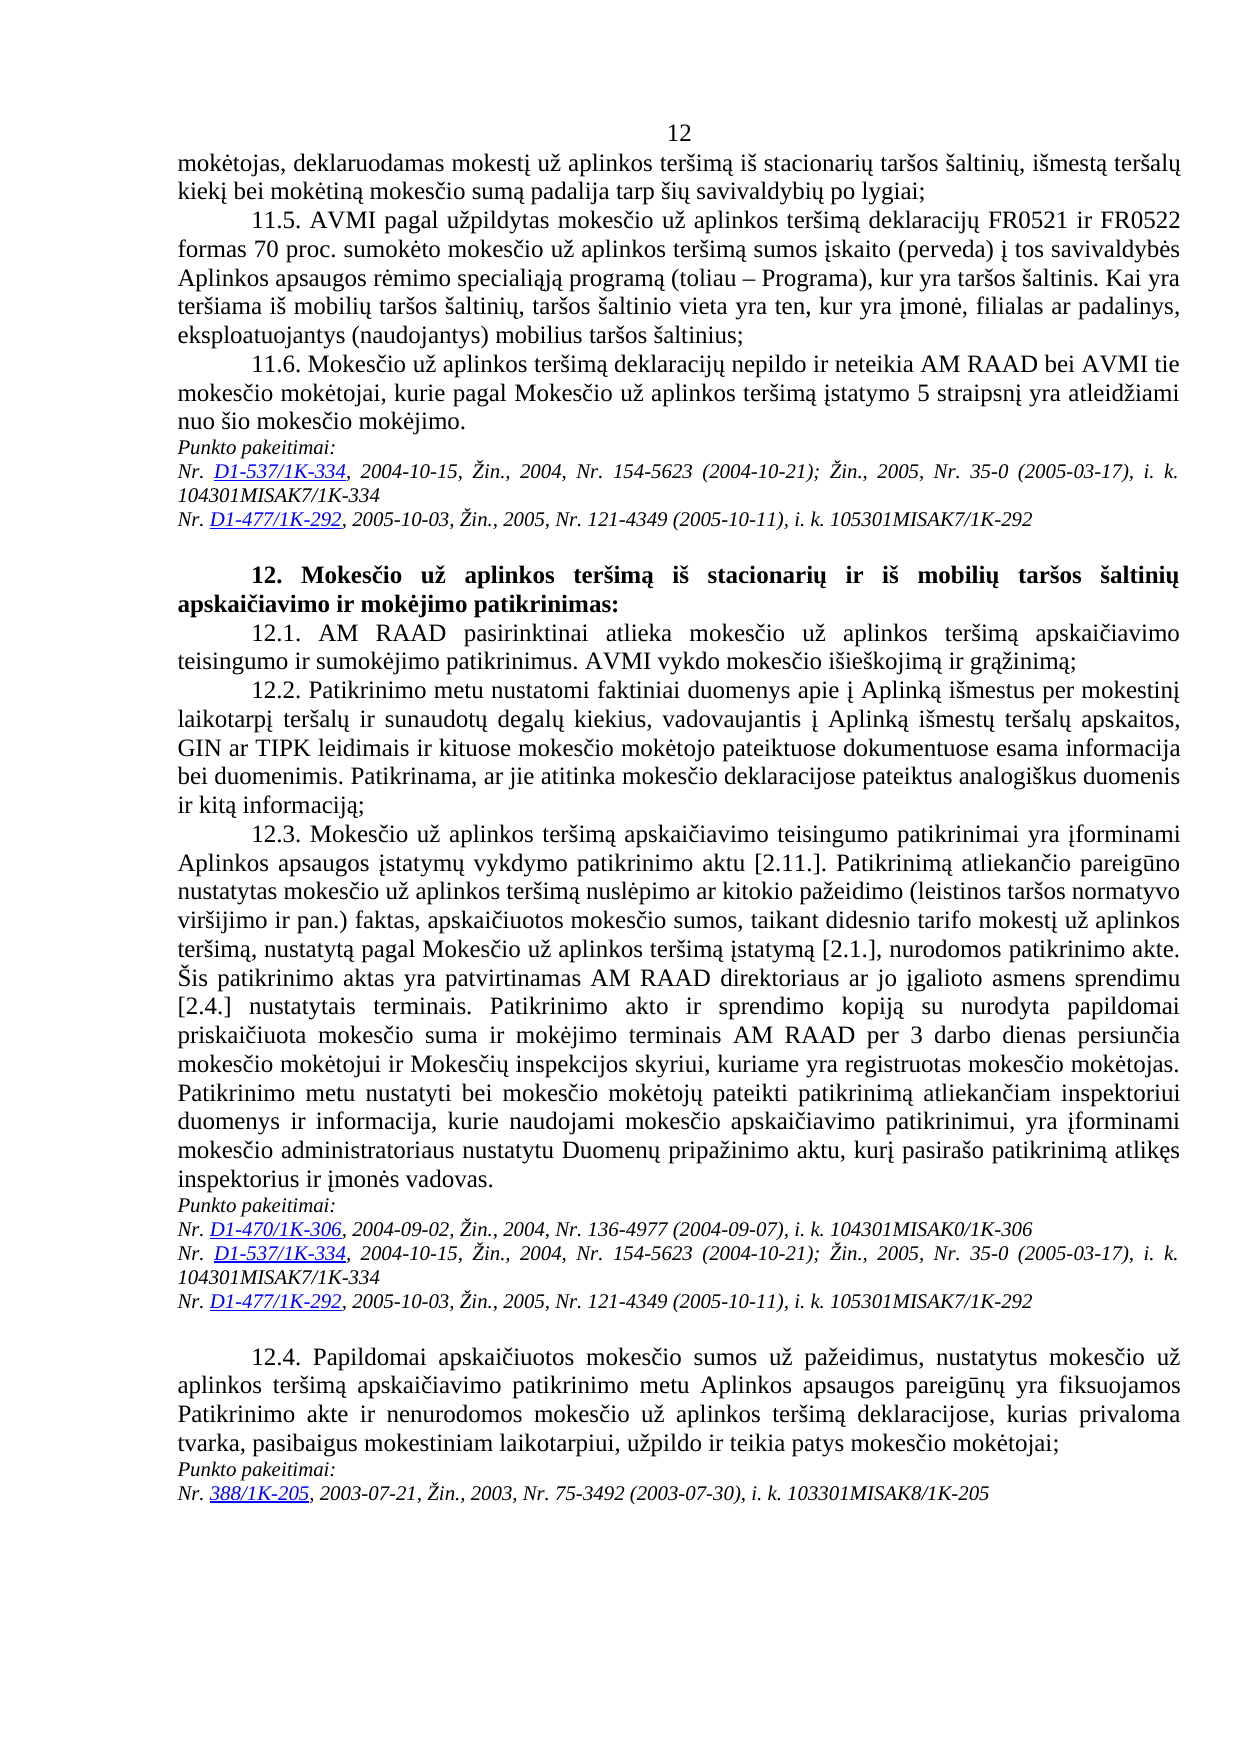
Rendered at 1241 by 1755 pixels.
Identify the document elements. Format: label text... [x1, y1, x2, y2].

text 12. Mokesčio už aplinkos teršimą iš stacionarių ir iš mobilių taršos šaltinių apskaičiavimo ir mokėjimo patikrinimas: [177, 560, 1181, 618]
text Nr. D1-470/1K-306, 2004-09-02, Žin., 2004, Nr. 136-4977 (2004-09-07), i. k. 104301MISAK0/1K-306 [177, 1217, 1181, 1241]
text 12.3. Mokesčio už aplinkos teršimą apskaičiavimo teisingumo patikrinimai yra įforminami Aplinkos apsaugos įstatymų vykdymo patikrinimo aktu [2.11.]. Patikrinimą atliekančio pareigūno nustatytas mokesčio už aplinkos teršimą nuslėpimo ar kitokio pažeidimo (leistinos taršos normatyvo viršijimo ir pan.) faktas, apskaičiuotos mokesčio sumos, taikant didesnio tarifo mokestį už aplinkos teršimą, nustatytą pagal Mokesčio už aplinkos teršimą įstatymą [2.1.], nurodomos patikrinimo akte. Šis patikrinimo aktas yra patvirtinamas AM RAAD direktoriaus ar jo įgalioto asmens sprendimu [2.4.] nustatytais terminais. Patikrinimo akto ir sprendimo kopiją su nurodyta papildomai priskaičiuota mokesčio suma ir mokėjimo terminais AM RAAD per 3 darbo dienas persiunčia mokesčio mokėtojui ir Mokesčių inspekcijos skyriui, kuriame yra registruotas mokesčio mokėtojas. Patikrinimo metu nustatyti bei mokesčio mokėtojų pateikti patikrinimą atliekančiam inspektoriui duomenys ir informacija, kurie naudojami mokesčio apskaičiavimo patikrinimui, yra įforminami mokesčio administratoriaus nustatytu Duomenų pripažinimo aktu, kurį pasirašo patikrinimą atlikęs inspektorius ir įmonės vadovas. [177, 819, 1181, 1193]
text Nr. D1-537/1K-334, 2004-10-15, Žin., 2004, Nr. 154-5623 (2004-10-21); Žin., 2005, Nr. 35-0 (2005-03-17), i. k. 104301MISAK7/1K-334 [177, 459, 1181, 507]
text 11.5. AVMI pagal užpildytas mokesčio už aplinkos teršimą deklaracijų FR0521 ir FR0522 formas 70 proc. sumokėto mokesčio už aplinkos teršimą sumos įskaito (perveda) į tos savivaldybės Aplinkos apsaugos rėmimo specialiąją programą (toliau – Programa), kur yra taršos šaltinis. Kai yra teršiama iš mobilių taršos šaltinių, taršos šaltinio vieta yra ten, kur yra įmonė, filialas ar padalinys, eksploatuojantys (naudojantys) mobilius taršos šaltinius; [177, 205, 1181, 349]
text Punkto pakeitimai: [177, 435, 1181, 459]
text Nr. D1-477/1K-292, 2005-10-03, Žin., 2005, Nr. 121-4349 (2005-10-11), i. k. 105301MISAK7/1K-292 [177, 507, 1181, 531]
text Nr. D1-477/1K-292, 2005-10-03, Žin., 2005, Nr. 121-4349 (2005-10-11), i. k. 105301MISAK7/1K-292 [177, 1289, 1181, 1313]
text mokėtojas, deklaruodamas mokestį už aplinkos teršimą iš stacionarių taršos šaltinių, išmestą teršalų kiekį bei mokėtiną mokesčio sumą padalija tarp šių savivaldybių po lygiai; [177, 148, 1181, 205]
text 12.1. AM RAAD pasirinktinai atlieka mokesčio už aplinkos teršimą apskaičiavimo teisingumo ir sumokėjimo patikrinimus. AVMI vykdo mokesčio išieškojimą ir grąžinimą; [177, 618, 1181, 675]
text 11.6. Mokesčio už aplinkos teršimą deklaracijų nepildo ir neteikia AM RAAD bei AVMI tie mokesčio mokėtojai, kurie pagal Mokesčio už aplinkos teršimą įstatymo 5 straipsnį yra atleidžiami nuo šio mokesčio mokėjimo. [177, 349, 1181, 435]
text Nr. D1-537/1K-334, 2004-10-15, Žin., 2004, Nr. 154-5623 (2004-10-21); Žin., 2005, Nr. 35-0 (2005-03-17), i. k. 104301MISAK7/1K-334 [177, 1241, 1181, 1289]
text 12.4. Papildomai apskaičiuotos mokesčio sumos už pažeidimus, nustatytus mokesčio už aplinkos teršimą apskaičiavimo patikrinimo metu Aplinkos apsaugos pareigūnų yra fiksuojamos Patikrinimo akte ir nenurodomos mokesčio už aplinkos teršimą deklaracijose, kurias privaloma tvarka, pasibaigus mokestiniam laikotarpiui, užpildo ir teikia patys mokesčio mokėtojai; [177, 1342, 1181, 1457]
text Punkto pakeitimai: [177, 1193, 1181, 1217]
text 12.2. Patikrinimo metu nustatomi faktiniai duomenys apie į Aplinką išmestus per mokestinį laikotarpį teršalų ir sunaudotų degalų kiekius, vadovaujantis į Aplinką išmestų teršalų apskaitos, GIN ar TIPK leidimais ir kituose mokesčio mokėtojo pateiktuose dokumentuose esama informacija bei duomenimis. Patikrinama, ar jie atitinka mokesčio deklaracijose pateiktus analogiškus duomenis ir kitą informaciją; [177, 675, 1181, 819]
text Punkto pakeitimai: [177, 1457, 1181, 1481]
text Nr. 388/1K-205, 2003-07-21, Žin., 2003, Nr. 75-3492 (2003-07-30), i. k. 103301MISAK8/1K-205 [177, 1481, 1181, 1505]
